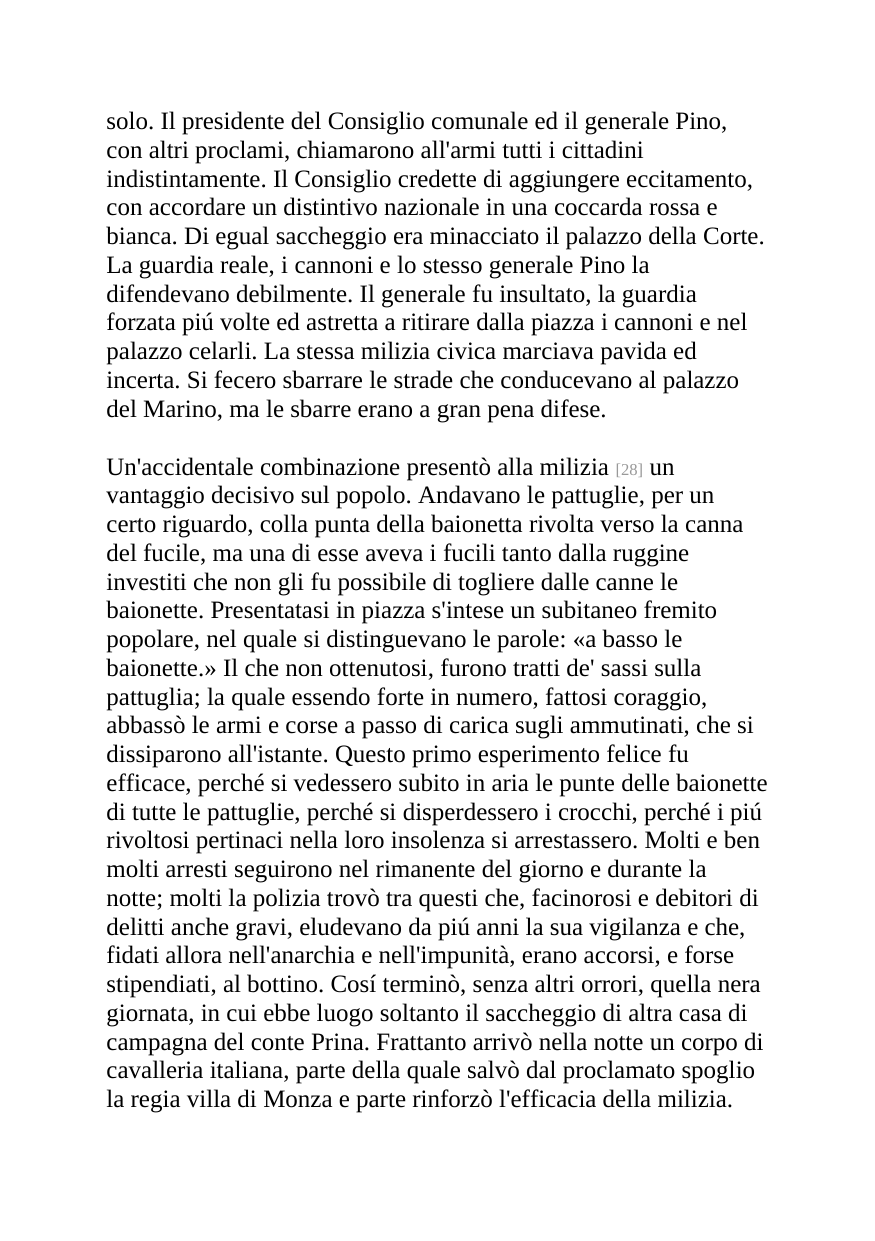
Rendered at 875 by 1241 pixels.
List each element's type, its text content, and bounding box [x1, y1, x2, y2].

text solo. Il presidente del Consiglio comunale ed il generale Pino, con altri proclami, chiamarono all'armi tutti i cittadini indistintamente. Il Consiglio credette di aggiungere eccitamento, con accordare un distintivo nazionale in una coccarda rossa e bianca. Di egual saccheggio era minacciato il palazzo della Corte. La guardia reale, i cannoni e lo stesso generale Pino la difendevano debilmente. Il generale fu insultato, la guardia forzata piú volte ed astretta a ritirare dalla piazza i cannoni e nel palazzo celarli. La stessa milizia civica marciava pavida ed incerta. Si fecero sbarrare le strade che conducevano al palazzo del Marino, ma le sbarre erano a gran pena difese. [106, 106, 768, 422]
text Un'accidentale combinazione presentò alla milizia [28] un vantaggio decisivo sul popolo. Andavano le pattuglie, per un certo riguardo, colla punta della baionetta rivolta verso la canna del fucile, ma una di esse aveva i fucili tanto dalla ruggine investiti che non gli fu possibile di togliere dalle canne le baionette. Presentatasi in piazza s'intese un subitaneo fremito popolare, nel quale si distinguevano le parole: «a basso le baionette.» Il che non ottenutosi, furono tratti de' sassi sulla pattuglia; la quale essendo forte in numero, fattosi coraggio, abbassò le armi e corse a passo di carica sugli ammutinati, che si dissiparono all'istante. Questo primo esperimento felice fu efficace, perché si vedessero subito in aria le punte delle baionette di tutte le pattuglie, perché si disperdessero i crocchi, perché i piú rivoltosi pertinaci nella loro insolenza si arrestassero. Molti e ben molti arresti seguirono nel rimanente del giorno e durante la notte; molti la polizia trovò tra questi che, facinorosi e debitori di delitti anche gravi, eludevano da piú anni la sua vigilanza e che, fidati allora nell'anarchia e nell'impunità, erano accorsi, e forse stipendiati, al bottino. Cosí terminò, senza altri orrori, quella nera giornata, in cui ebbe luogo soltanto il saccheggio di altra casa di campagna del conte Prina. Frattanto arrivò nella notte un corpo di cavalleria italiana, parte della quale salvò dal proclamato spoglio la regia villa di Monza e parte rinforzò l'efficacia della milizia. [106, 452, 768, 1113]
